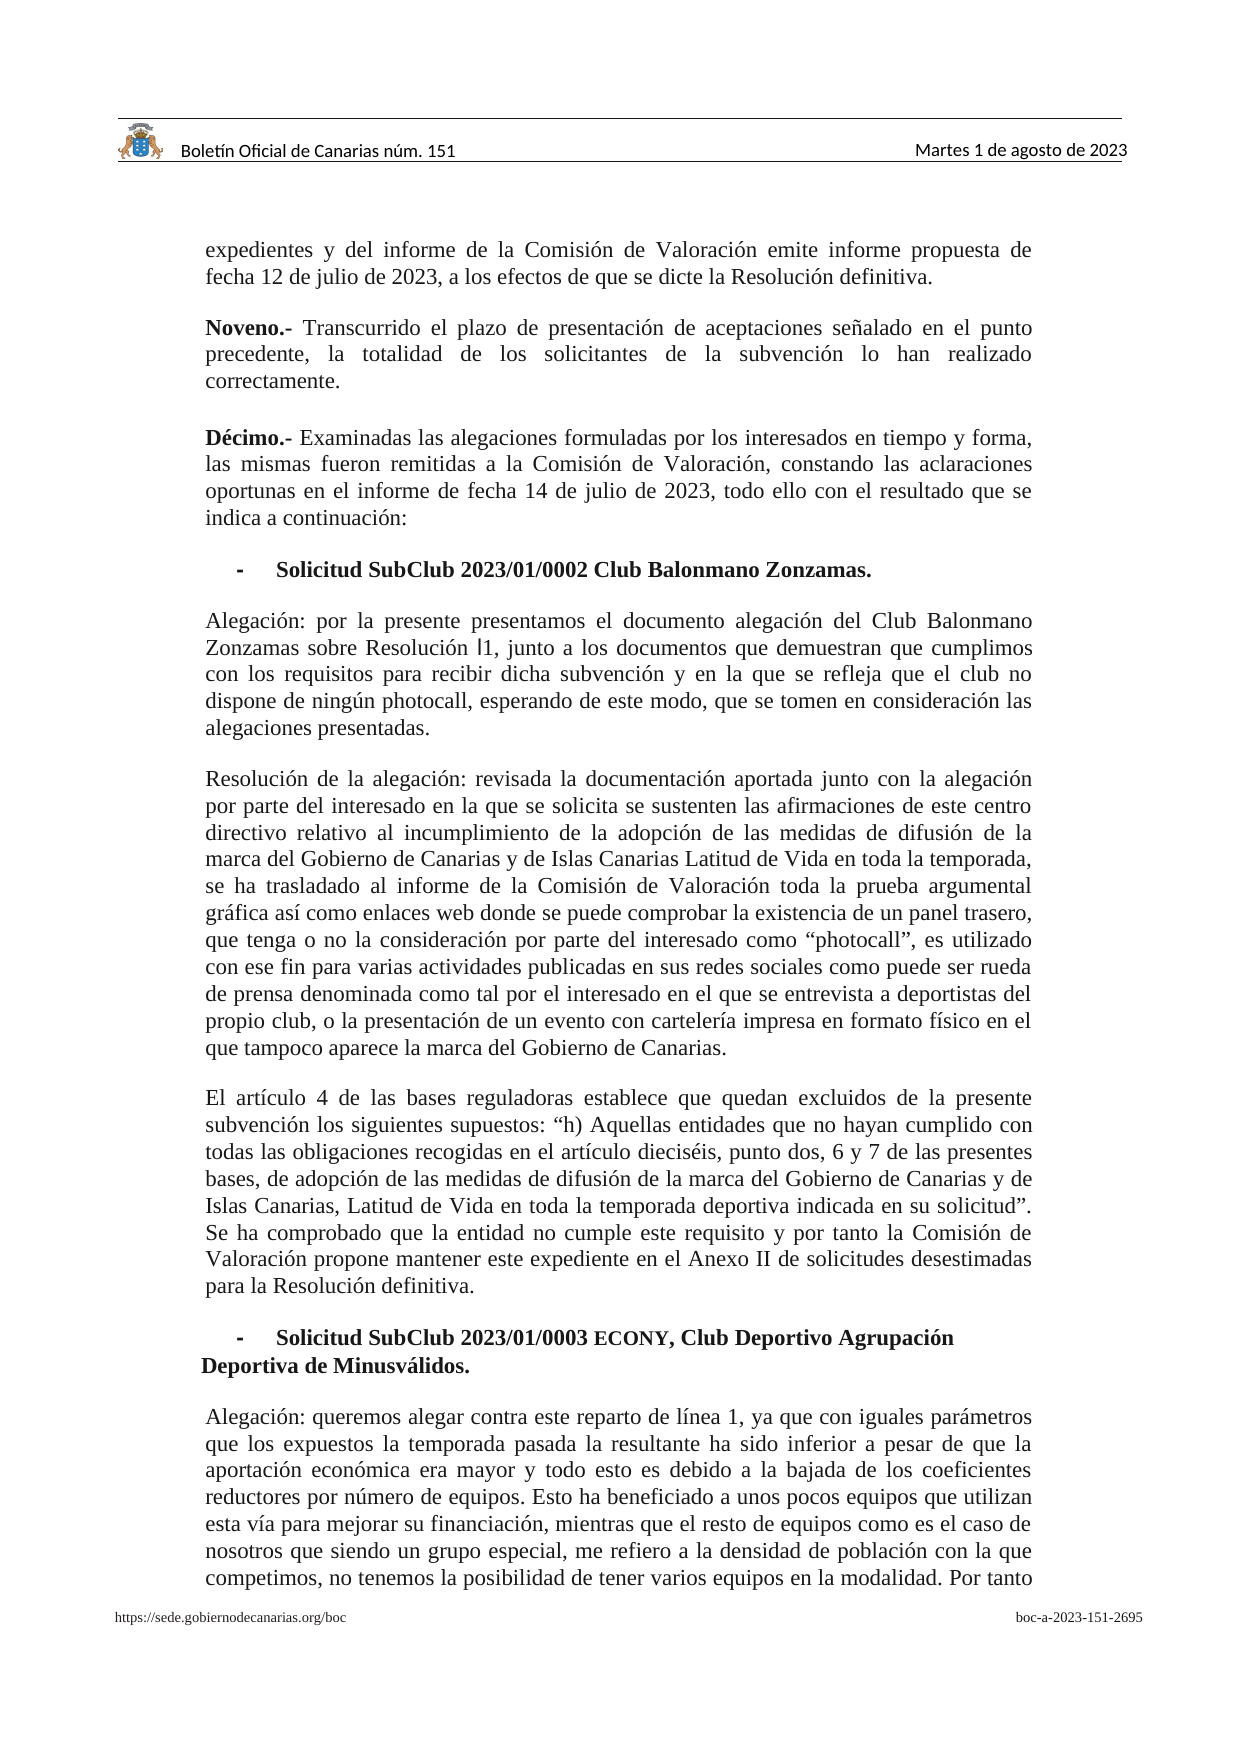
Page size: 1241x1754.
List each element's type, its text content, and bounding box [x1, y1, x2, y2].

text Resolución de la alegación: revisada la documentación aportada junto con la alegación por parte del interesado en la que se solicita se sustenten las afirmaciones de este centro directivo relativo al incumplimiento de la adopción de las medidas de difusión de la marca del Gobierno de Canarias y de Islas Canarias Latitud de Vida en toda la temporada, se ha trasladado al informe de la Comisión de Valoración toda la prueba argumental gráfica así como enlaces web donde se puede comprobar la existencia de un panel trasero, que tenga o no la consideración por parte del interesado como “photocall”, es utilizado con ese fin para varias actividades publicadas en sus redes sociales como puede ser rueda de prensa denominada como tal por el interesado en el que se entrevista a deportistas del propio club, o la presentación de un evento con cartelería impresa en formato físico en el que tampoco aparece la marca del Gobierno de Canarias. [205, 765, 1034, 1060]
text Décimo.- Examinadas las alegaciones formuladas por los interesados en tiempo y forma, las mismas fueron remitidas a la Comisión de Valoración, constando las aclaraciones oportunas en el informe de fecha 14 de julio de 2023, todo ello con el resultado que se indica a continuación: [205, 424, 1034, 531]
text Alegación: por la presente presentamos el documento alegación del Club Balonmano Zonzamas sobre Resolución l1, junto a los documentos que demuestran que cumplimos con los requisitos para recibir dicha subvención y en la que se refleja que el club no dispone de ningún photocall, esperando de este modo, que se tomen en consideración las alegaciones presentadas. [205, 607, 1034, 741]
text El artículo 4 de las bases reguladoras establece que quedan excluidos de la presente subvención los siguientes supuestos: “h) Aquellas entidades que no hayan cumplido con todas las obligaciones recogidas en el artículo dieciséis, punto dos, 6 y 7 de las presentes bases, de adopción de las medidas de difusión de la marca del Gobierno de Canarias y de Islas Canarias, Latitud de Vida en toda la temporada deportiva indicada en su solicitud”. Se ha comprobado que la entidad no cumple este requisito y por tanto la Comisión de Valoración propone mantener este expediente en el Anexo II de solicitudes desestimadas para la Resolución definitiva. [205, 1084, 1034, 1299]
list Solicitud SubClub 2023/01/0003 ECONY, Club Deportivo Agrupación Deportiva de Minusválidos. [201, 1324, 1034, 1378]
text Noveno.- Transcurrido el plazo de presentación de aceptaciones señalado en el punto precedente, la totalidad de los solicitantes de la subvención lo han realizado correctamente. [205, 314, 1034, 394]
list Solicitud SubClub 2023/01/0002 Club Balonmano Zonzamas. [201, 556, 1034, 582]
text Alegación: queremos alegar contra este reparto de línea 1, ya que con iguales parámetros que los expuestos la temporada pasada la resultante ha sido inferior a pesar de que la aportación económica era mayor y todo esto es debido a la bajada de los coeficientes reductores por número de equipos. Esto ha beneficiado a unos pocos equipos que utilizan esta vía para mejorar su financiación, mientras que el resto de equipos como es el caso de nosotros que siendo un grupo especial, me refiero a la densidad de población con la que competimos, no tenemos la posibilidad de tener varios equipos en la modalidad. Por tanto [205, 1403, 1034, 1590]
text expedientes y del informe de la Comisión de Valoración emite informe propuesta de fecha 12 de julio de 2023, a los efectos de que se dicte la Resolución definitiva. [205, 236, 1034, 289]
